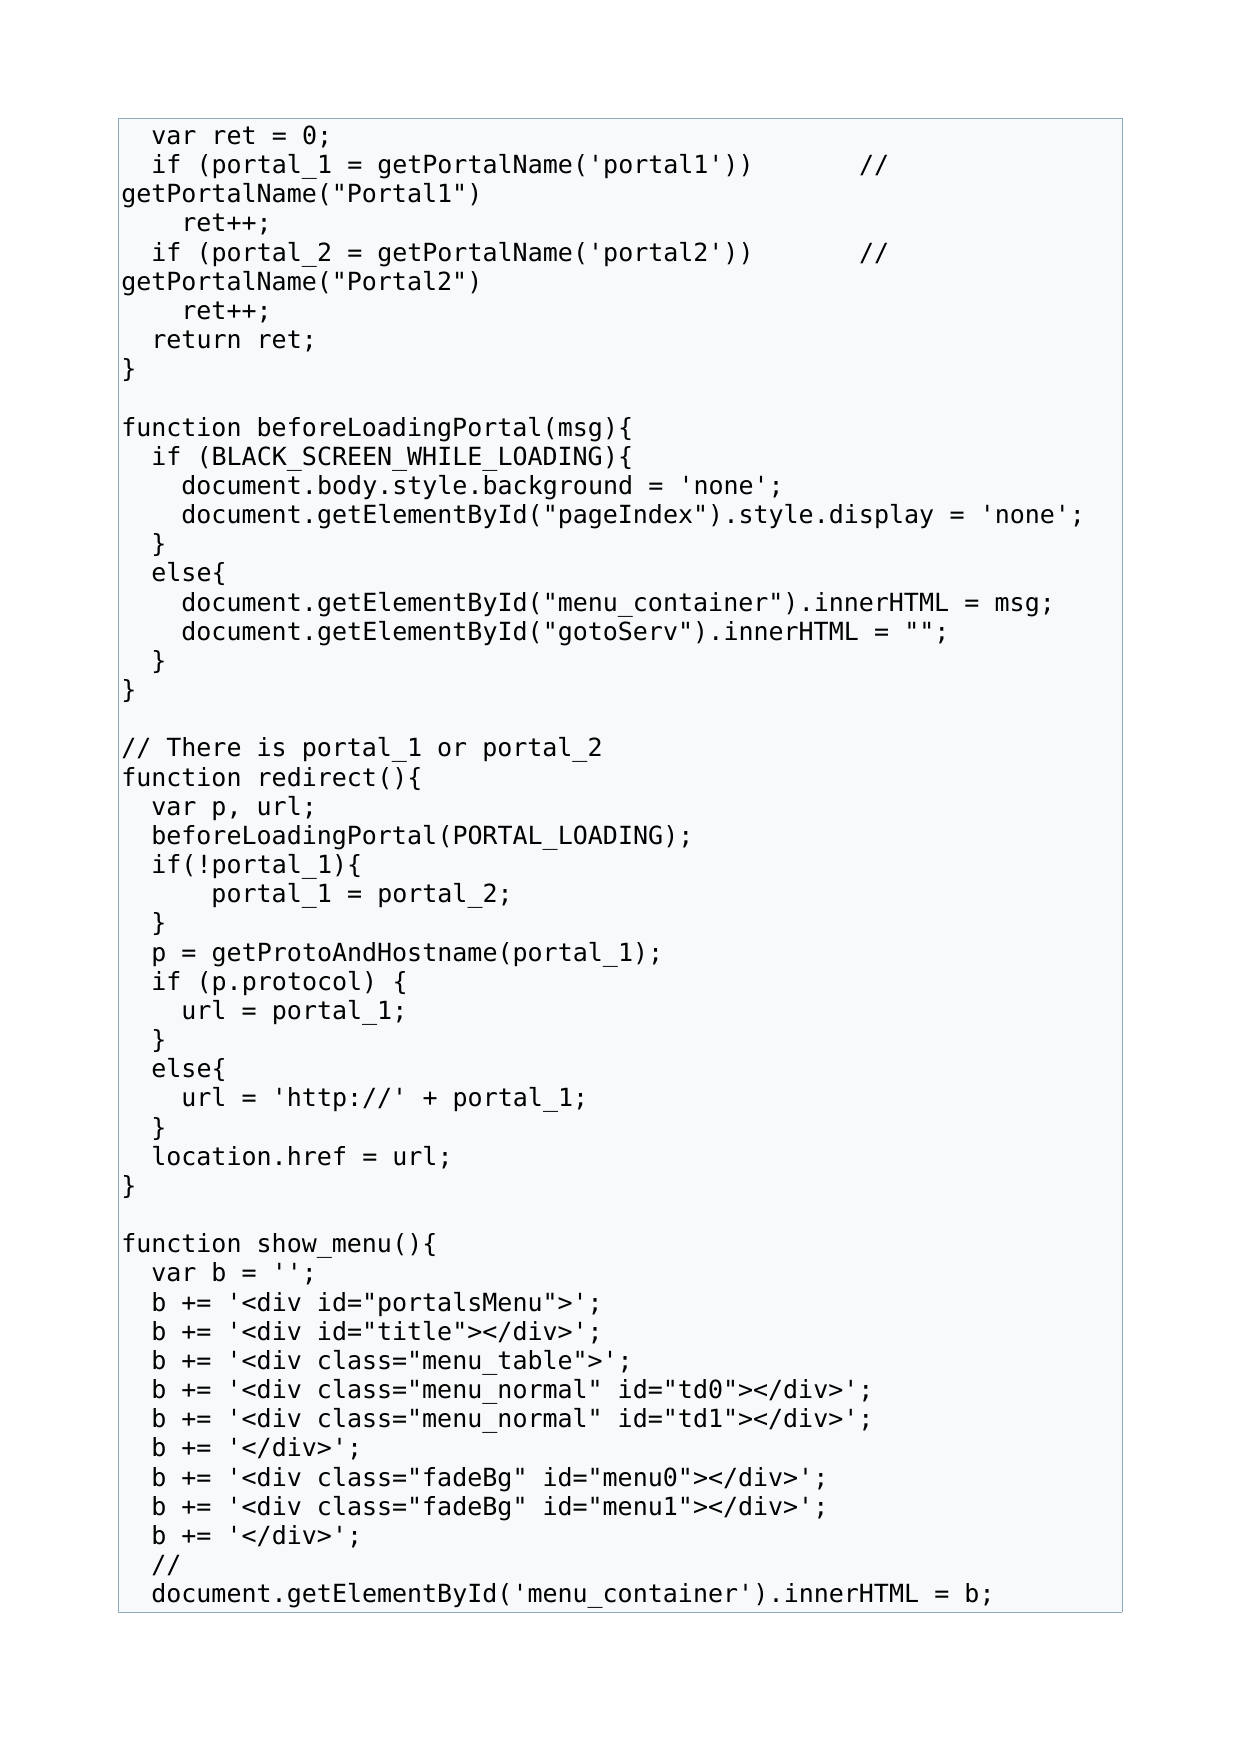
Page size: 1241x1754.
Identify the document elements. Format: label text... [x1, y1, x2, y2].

table_header var ret = 0; if (portal_1 = getPortalName('portal1')) // getPortalName("Portal1") ret++; if (portal_2 = getPortalName('portal2')) // getPortalName("Portal2") ret++; return ret; } function beforeLoadingPortal(msg){ if (BLACK_SCREEN_WHILE_LOADING){ document.body.style.background = 'none'; document.getElementById("pageIndex").style.display = 'none'; } else{ document.getElementById("menu_container").innerHTML = msg; document.getElementById("gotoServ").innerHTML = ""; } } // There is portal_1 or portal_2 function redirect(){ var p, url; beforeLoadingPortal(PORTAL_LOADING); if(!portal_1){ portal_1 = portal_2; } p = getProtoAndHostname(portal_1); if (p.protocol) { url = portal_1; } else{ url = 'http://' + portal_1; } location.href = url; } function show_menu(){ var b = ''; b += '<div id="portalsMenu">'; b += '<div id="title"></div>'; b += '<div class="menu_table">'; b += '<div class="menu_normal" id="td0"></div>'; b += '<div class="menu_normal" id="td1"></div>'; b += '</div>'; b += '<div class="fadeBg" id="menu0"></div>'; b += '<div class="fadeBg" id="menu1"></div>'; b += '</div>'; // document.getElementById('menu_container').innerHTML = b; [119, 119, 1122, 1612]
